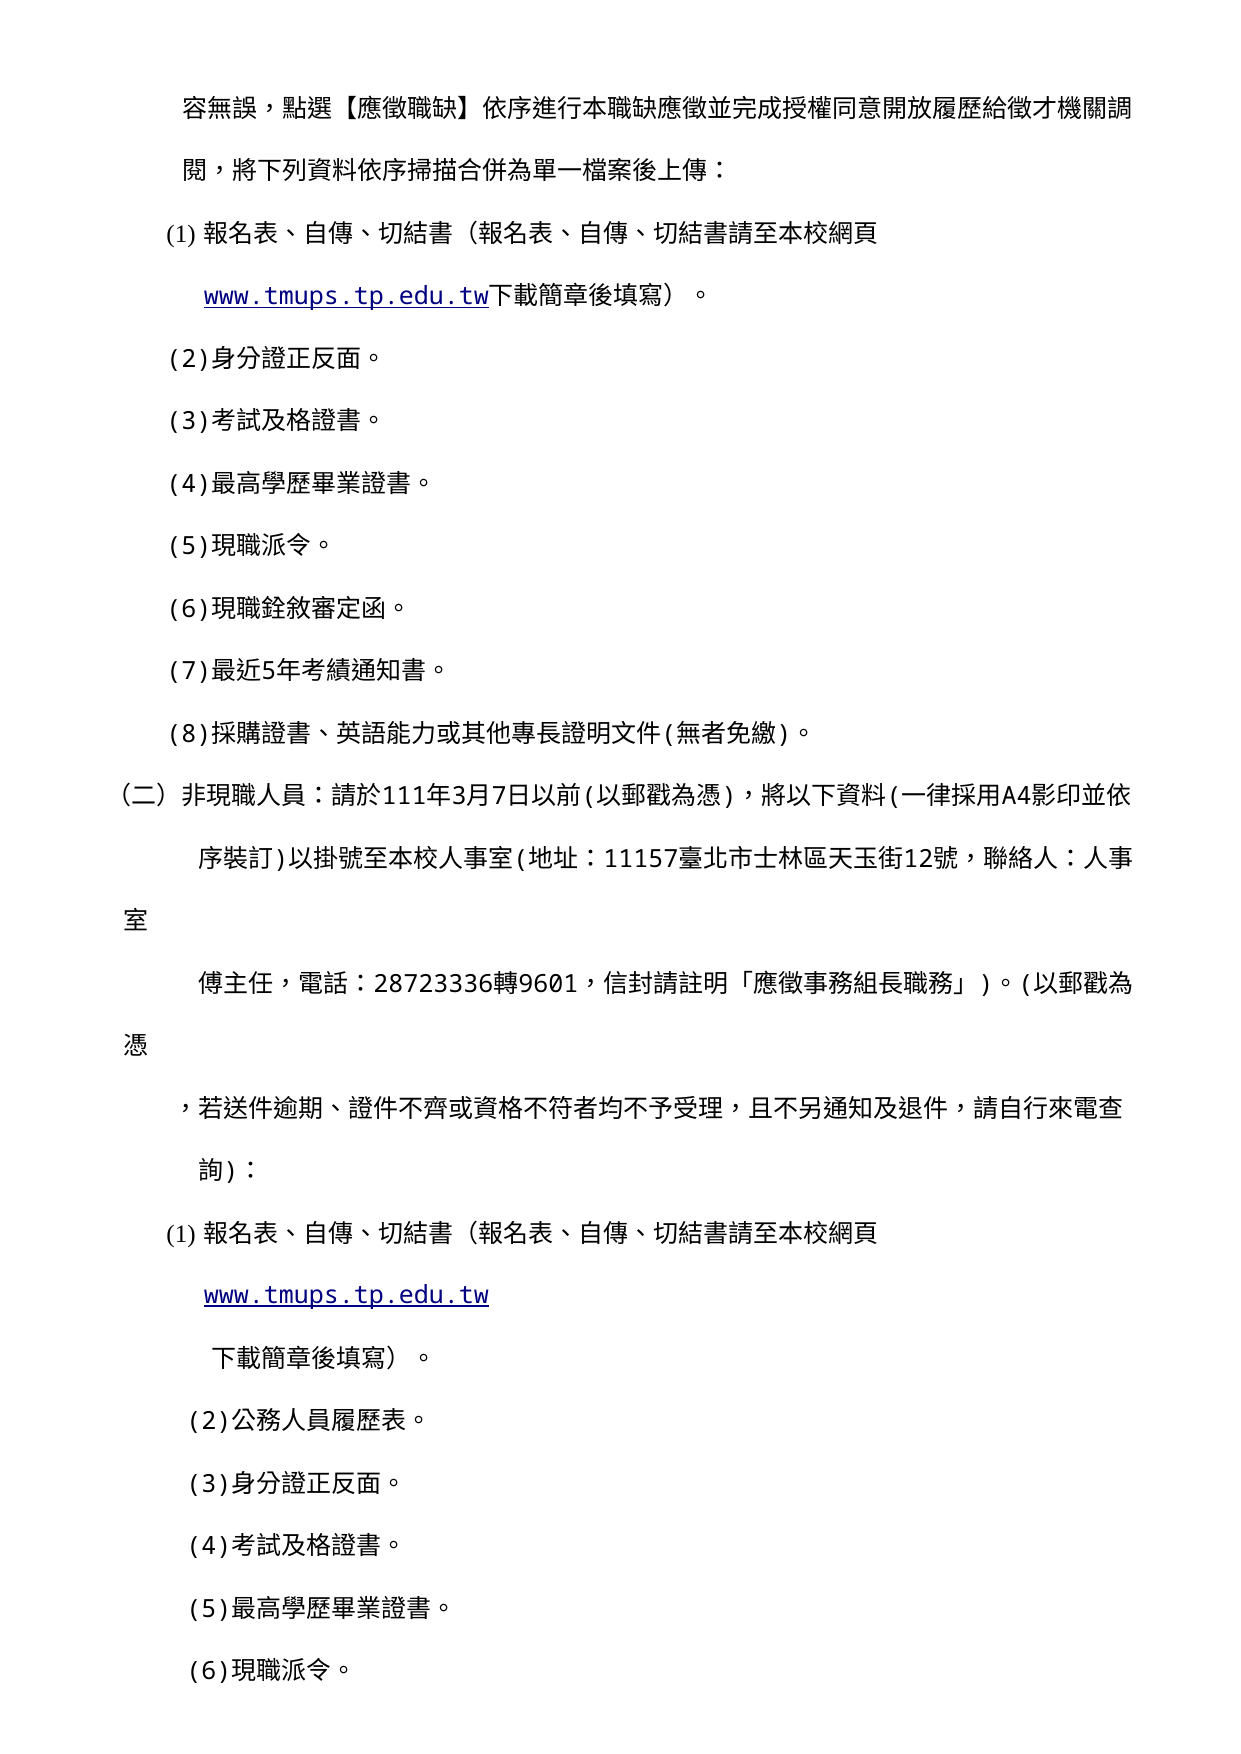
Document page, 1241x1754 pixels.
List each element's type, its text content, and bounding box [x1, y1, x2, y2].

text (2)身分證正反面。 [166, 314, 1134, 377]
list 報名表、自傳、切結書（報名表、自傳、切結書請至本校網頁www.tmups.tp.edu.tw下載簡章後填寫）。 [166, 189, 1134, 314]
text (3)身分證正反面。 [141, 1439, 1134, 1502]
list 報名表、自傳、切結書（報名表、自傳、切結書請至本校網頁www.tmups.tp.edu.tw [166, 1189, 1134, 1314]
text 序裝訂)以掛號至本校人事室(地址：11157臺北市士林區天玉街12號，聯絡人：人事室 [123, 814, 1134, 939]
text 容無誤，點選【應徵職缺】依序進行本職缺應徵並完成授權同意開放履歷給徵才機關調 [133, 64, 1134, 127]
text (2)公務⼈員履歷表。 [141, 1377, 1134, 1439]
text ，若送件逾期、證件不齊或資格不符者均不予受理，且不另通知及退件，請自行來電查 [123, 1064, 1134, 1127]
text (3)考試及格證書。 [166, 377, 1134, 439]
text (5)現職派令。 [166, 502, 1134, 564]
text (4)考試及格證書。 [141, 1502, 1134, 1564]
text (6)現職派令。 [141, 1627, 1134, 1689]
text 傅主任，電話：28723336轉9601，信封請註明「應徵事務組長職務」)。(以郵戳為憑 [123, 939, 1134, 1064]
text （二）非現職人員：請於111年3月7日以前(以郵戳為憑)，將以下資料(⼀律採用A4影印並依 [106, 752, 1134, 814]
text (8)採購證書、英語能力或其他專長證明文件(無者免繳)。 [166, 689, 1134, 752]
text 詢)： [123, 1127, 1134, 1189]
text (4)最高學歷畢業證書。 [166, 439, 1134, 502]
text (6)現職銓敘審定函。 [166, 564, 1134, 627]
text (5)最高學歷畢業證書。 [141, 1564, 1134, 1627]
text 下載簡章後填寫）。 [166, 1314, 1134, 1377]
text 閱，將下列資料依序掃描合併為單一檔案後上傳： [133, 127, 1134, 189]
text (7)最近5年考績通知書。 [166, 627, 1134, 689]
